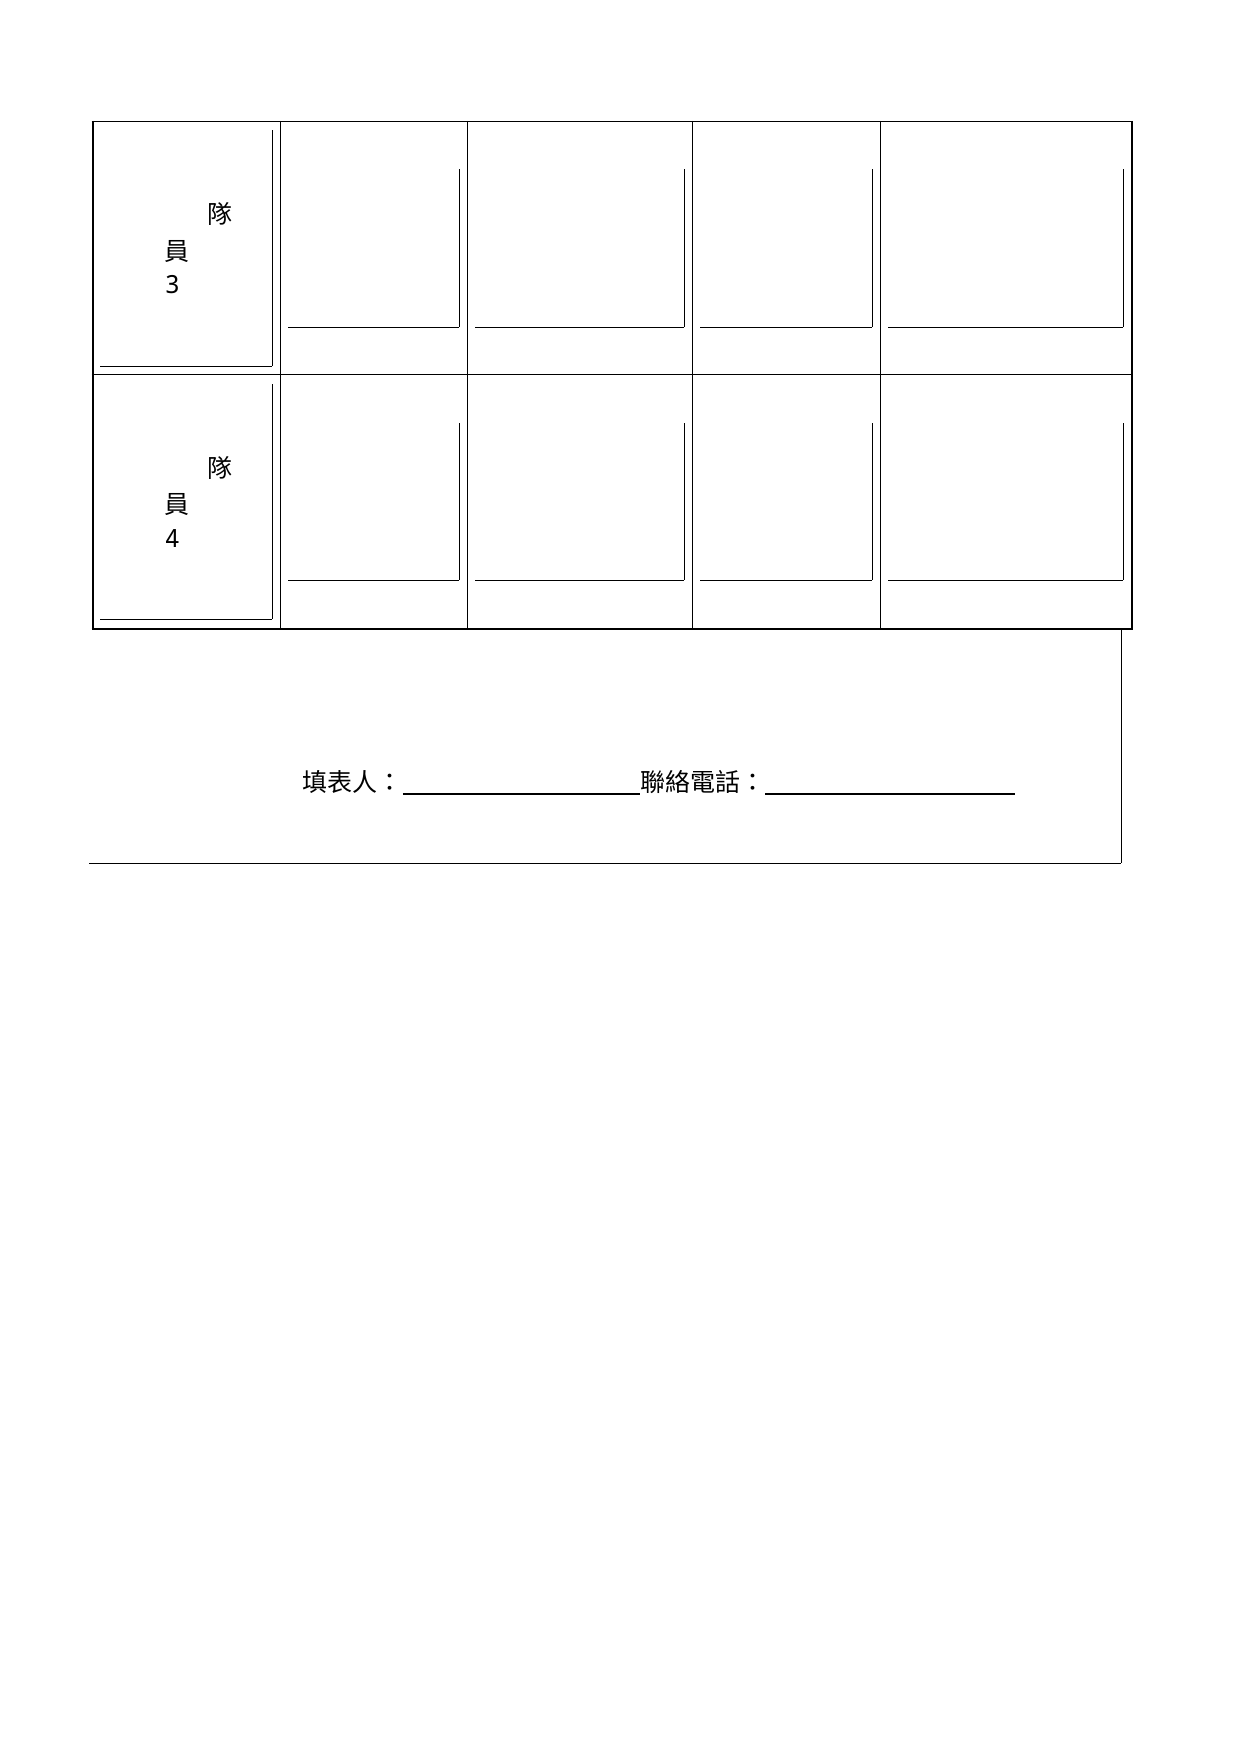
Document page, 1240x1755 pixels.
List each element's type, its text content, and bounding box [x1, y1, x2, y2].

text 填表人： 聯絡電話： [89, 762, 1121, 863]
table_cell [281, 122, 467, 374]
table_cell [693, 122, 880, 374]
table_cell [281, 375, 467, 628]
table_cell [881, 122, 1131, 374]
table_cell [468, 122, 692, 374]
table_cell [693, 375, 880, 628]
table_cell 隊員4 [94, 375, 280, 628]
table_cell [881, 375, 1131, 628]
table_cell [468, 375, 692, 628]
table_cell 隊員3 [94, 122, 280, 374]
